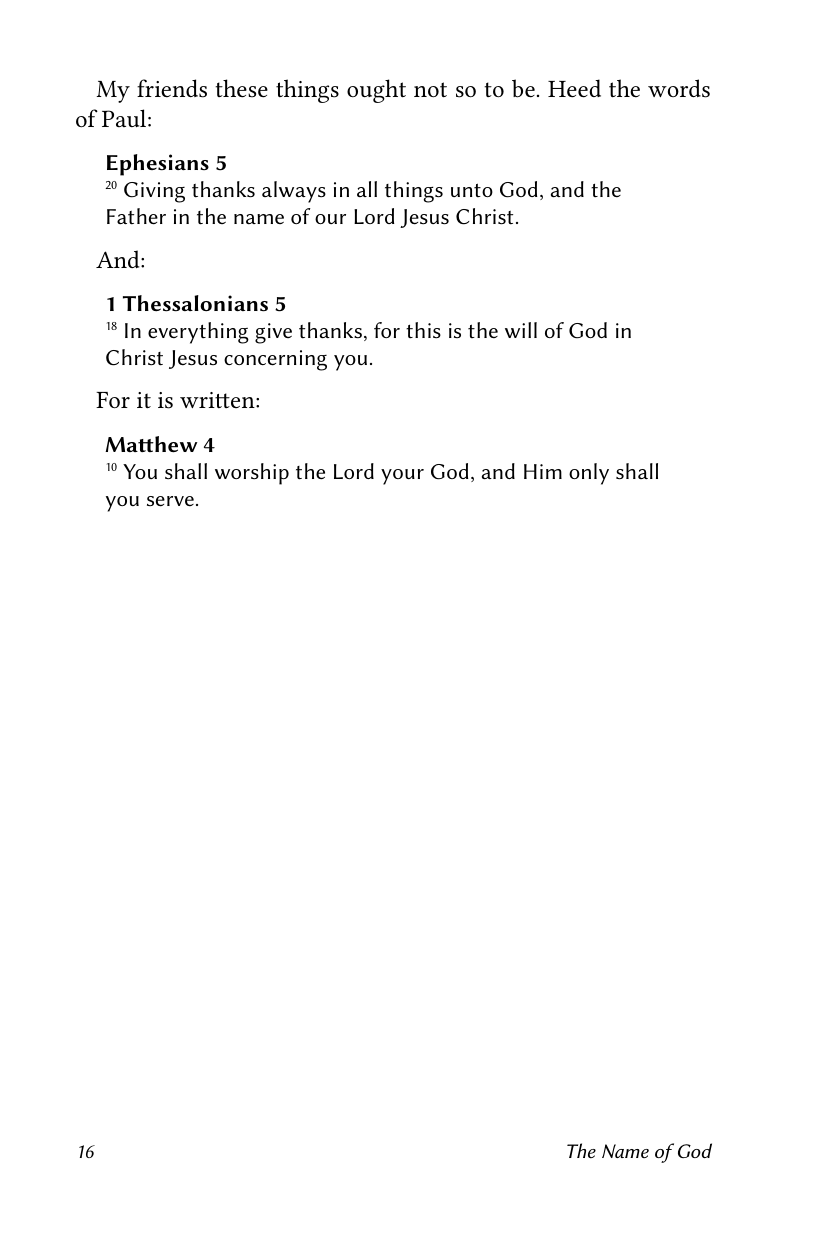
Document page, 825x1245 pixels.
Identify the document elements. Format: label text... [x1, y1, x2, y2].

text And: [75, 246, 712, 274]
text 18 In everything give thanks, for this is the will of God in Christ Jesus concerning you. [105, 318, 682, 371]
text For it is written: [75, 387, 712, 415]
text 1 Thessalonians 5 [105, 291, 712, 317]
text 20 Giving thanks always in all things unto God, and the Father in the name of our Lord Jesus Christ. [105, 177, 682, 230]
text Ephesians 5 [105, 150, 712, 176]
text My friends these things ought not so to be. Heed the words of Paul: [75, 75, 712, 133]
text Matthew 4 [105, 431, 712, 458]
text 10 You shall worship the Lord your God, and Him only shall you serve. [105, 459, 682, 512]
